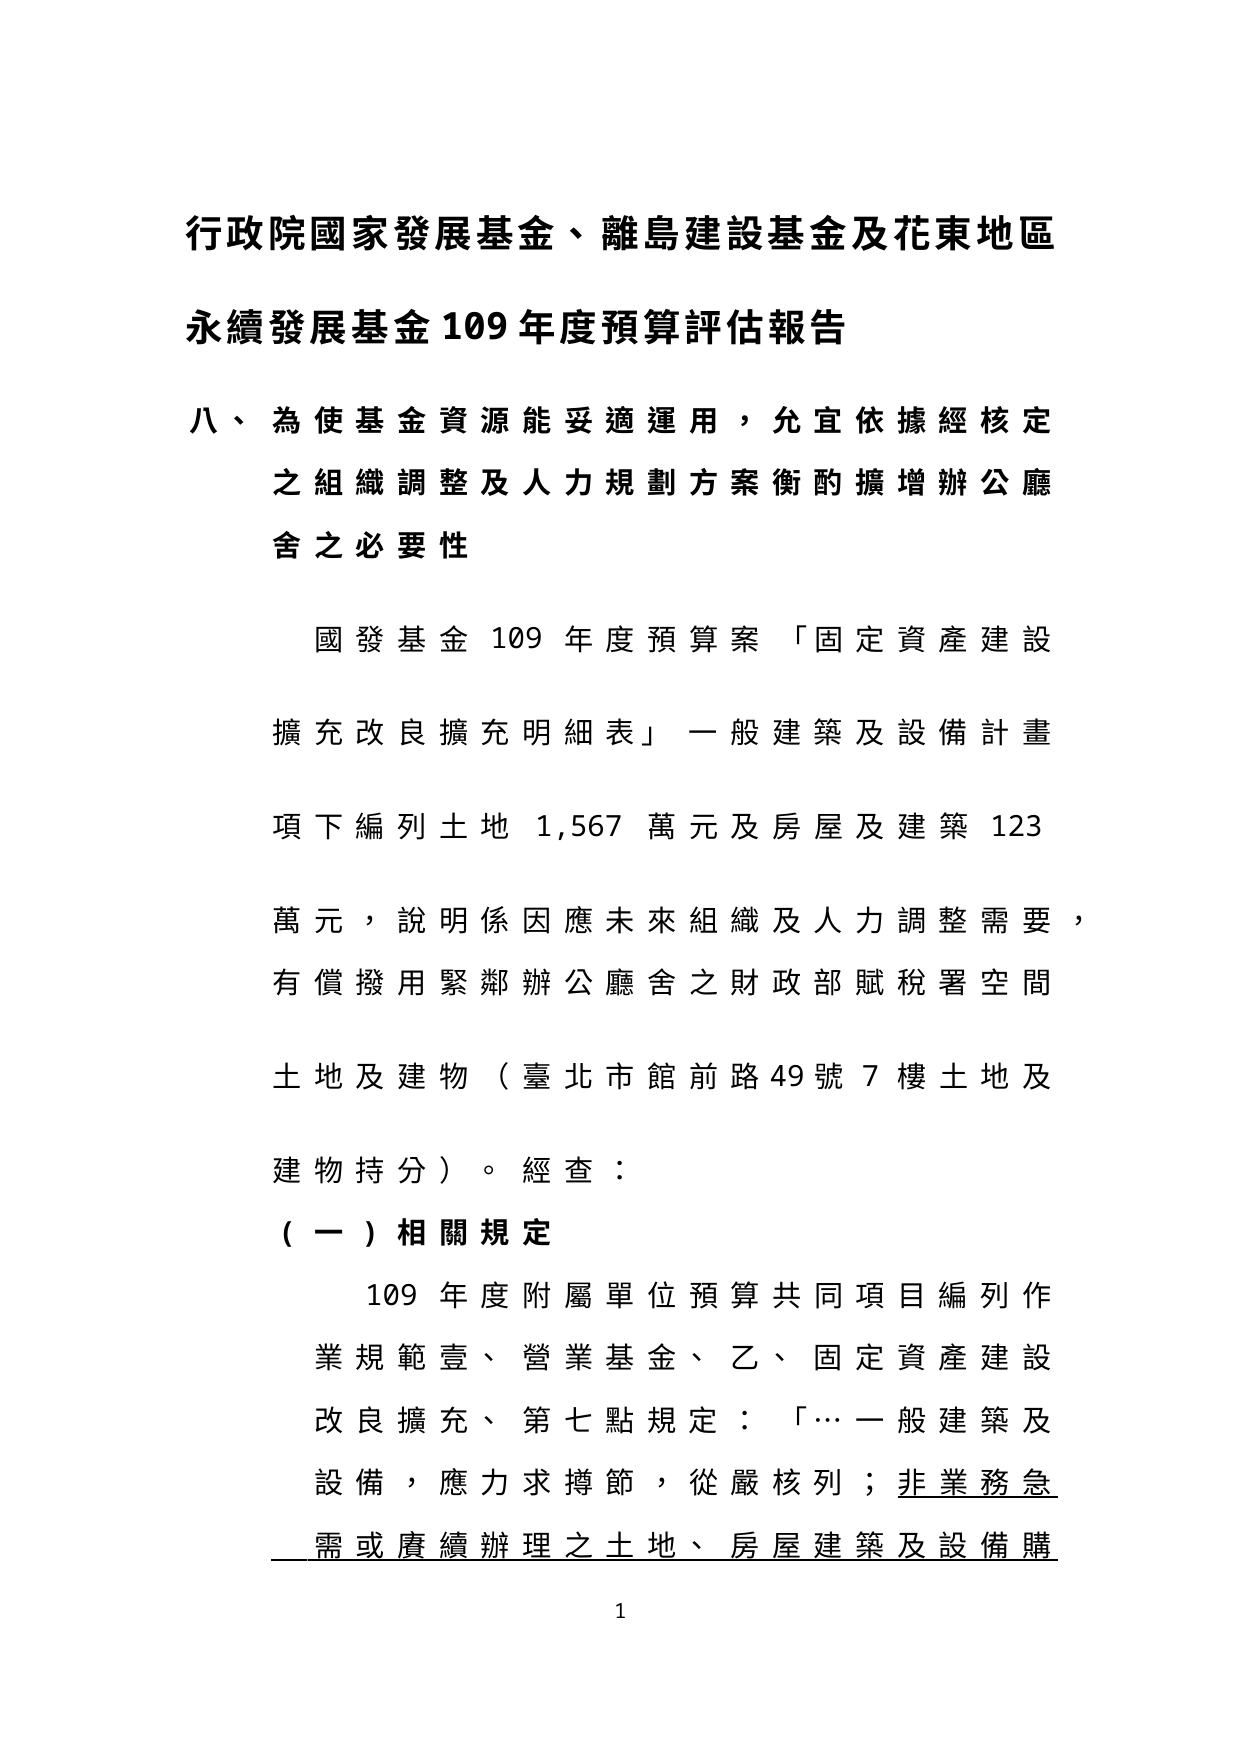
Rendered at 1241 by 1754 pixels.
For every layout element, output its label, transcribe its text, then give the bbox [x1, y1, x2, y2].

text 109年度附屬單位預算共同項目編列作業規範壹、營業基金、乙、固定資產建設改良擴充、第七點規定：「…一般建築及設備，應力求撙節，從嚴核列；非業務急需或賡續辦理之土地、房屋建築及設備購 [271, 1252, 1058, 1559]
text 八、為使基金資源能妥適運用，允宜依據經核定之組織調整及人力規劃方案衡酌擴增辦公廳舍之必要性 [183, 377, 1058, 564]
text 國發基金109年度預算案「固定資產建設擴充改良擴充明細表」一般建築及設備計畫項下編列土地1,567萬元及房屋及建築123萬元，說明係因應未來組織及人力調整需要，有償撥用緊鄰辦公廳舍之財政部賦稅署空間土地及建物（臺北市館前路49號7樓土地及建物持分）。經查： [242, 564, 1058, 1189]
text (一)相關規定 [242, 1189, 1058, 1252]
text 行政院國家發展基金、離島建設基金及花東地區永續發展基金109年度預算評估報告 [183, 189, 1058, 377]
